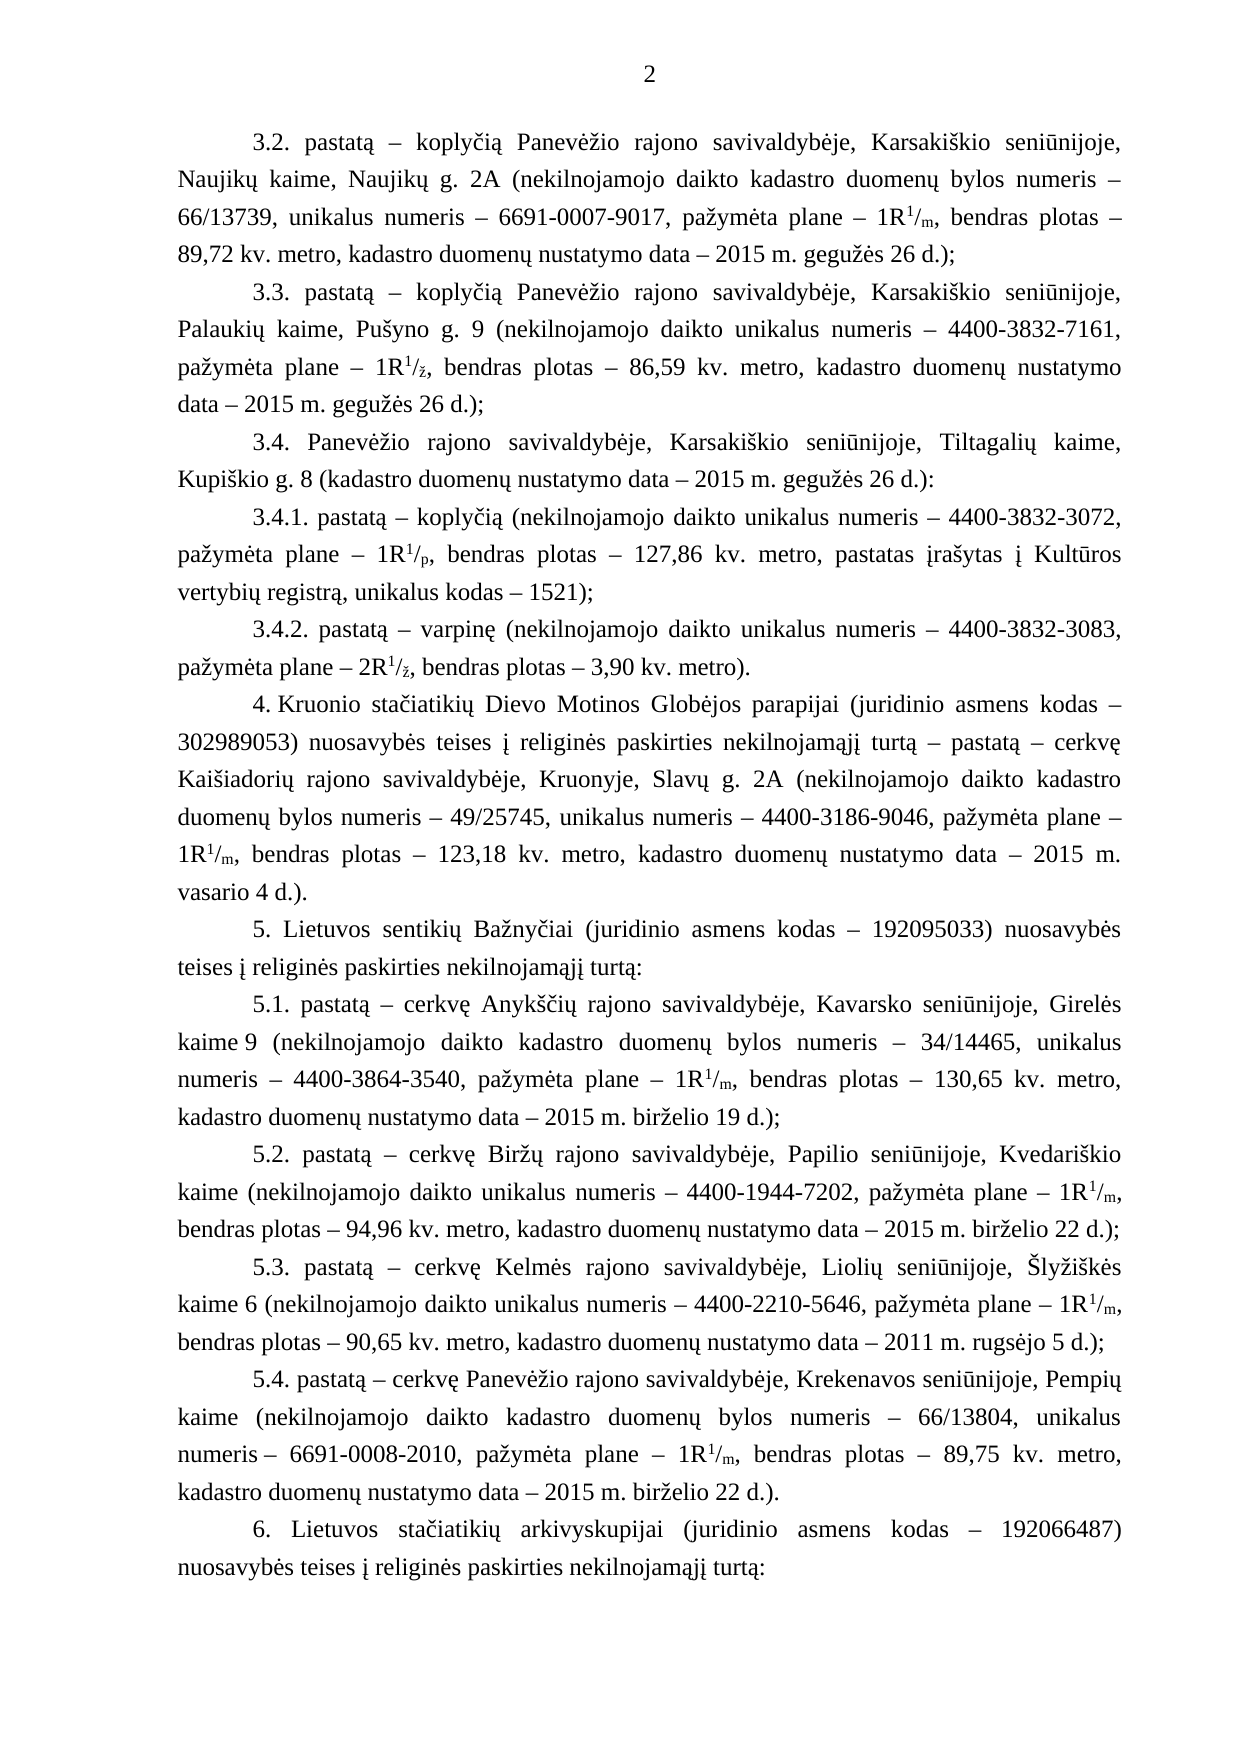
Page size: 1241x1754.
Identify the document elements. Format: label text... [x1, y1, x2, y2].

text 3.3. pastatą – koplyčią Panevėžio rajono savivaldybėje, Karsakiškio seniūnijoje, Palaukių kaime, Pušyno g. 9 (nekilnojamojo daikto unikalus numeris – 4400-3832-7161, pažymėta plane – 1R1/ž, bendras plotas – 86,59 kv. metro, kadastro duomenų nustatymo data – 2015 m. gegužės 26 d.); [177, 268, 1122, 418]
text 6. Lietuvos stačiatikių arkivyskupijai (juridinio asmens kodas – 192066487) nuosavybės teises į religinės paskirties nekilnojamąjį turtą: [177, 1506, 1122, 1581]
text 5.1. pastatą – cerkvę Anykščių rajono savivaldybėje, Kavarsko seniūnijoje, Girelės kaime 9 (nekilnojamojo daikto kadastro duomenų bylos numeris – 34/14465, unikalus numeris – 4400-3864-3540, pažymėta plane – 1R1/m, bendras plotas – 130,65 kv. metro, kadastro duomenų nustatymo data – 2015 m. birželio 19 d.); [177, 981, 1122, 1131]
text 3.4.2. pastatą – varpinę (nekilnojamojo daikto unikalus numeris – 4400-3832-3083, pažymėta plane – 2R1/ž, bendras plotas – 3,90 kv. metro). [177, 606, 1122, 681]
text 4. Kruonio stačiatikių Dievo Motinos Globėjos parapijai (juridinio asmens kodas – 302989053) nuosavybės teises į religinės paskirties nekilnojamąjį turtą – pastatą – cerkvę Kaišiadorių rajono savivaldybėje, Kruonyje, Slavų g. 2A (nekilnojamojo daikto kadastro duomenų bylos numeris – 49/25745, unikalus numeris – 4400-3186-9046, pažymėta plane – 1R1/m, bendras plotas – 123,18 kv. metro, kadastro duomenų nustatymo data – 2015 m. vasario 4 d.). [177, 681, 1122, 906]
text 5.3. pastatą – cerkvę Kelmės rajono savivaldybėje, Liolių seniūnijoje, Šlyžiškės kaime 6 (nekilnojamojo daikto unikalus numeris – 4400-2210-5646, pažymėta plane – 1R1/m, bendras plotas – 90,65 kv. metro, kadastro duomenų nustatymo data – 2011 m. rugsėjo 5 d.); [177, 1243, 1122, 1356]
text 3.2. pastatą – koplyčią Panevėžio rajono savivaldybėje, Karsakiškio seniūnijoje, Naujikų kaime, Naujikų g. 2A (nekilnojamojo daikto kadastro duomenų bylos numeris – 66/13739, unikalus numeris – 6691-0007-9017, pažymėta plane – 1R1/m, bendras plotas – 89,72 kv. metro, kadastro duomenų nustatymo data – 2015 m. gegužės 26 d.); [177, 118, 1122, 268]
text 5.4. pastatą – cerkvę Panevėžio rajono savivaldybėje, Krekenavos seniūnijoje, Pempių kaime (nekilnojamojo daikto kadastro duomenų bylos numeris – 66/13804, unikalus numeris – 6691-0008-2010, pažymėta plane – 1R1/m, bendras plotas – 89,75 kv. metro, kadastro duomenų nustatymo data – 2015 m. birželio 22 d.). [177, 1356, 1122, 1506]
text 3.4. Panevėžio rajono savivaldybėje, Karsakiškio seniūnijoje, Tiltagalių kaime, Kupiškio g. 8 (kadastro duomenų nustatymo data – 2015 m. gegužės 26 d.): [177, 418, 1122, 493]
text 5. Lietuvos sentikių Bažnyčiai (juridinio asmens kodas – 192095033) nuosavybės teises į religinės paskirties nekilnojamąjį turtą: [177, 906, 1122, 981]
text 5.2. pastatą – cerkvę Biržų rajono savivaldybėje, Papilio seniūnijoje, Kvedariškio kaime (nekilnojamojo daikto unikalus numeris – 4400-1944-7202, pažymėta plane – 1R1/m, bendras plotas – 94,96 kv. metro, kadastro duomenų nustatymo data – 2015 m. birželio 22 d.); [177, 1131, 1122, 1243]
text 3.4.1. pastatą – koplyčią (nekilnojamojo daikto unikalus numeris – 4400-3832-3072, pažymėta plane – 1R1/p, bendras plotas – 127,86 kv. metro, pastatas įrašytas į Kultūros vertybių registrą, unikalus kodas – 1521); [177, 493, 1122, 606]
